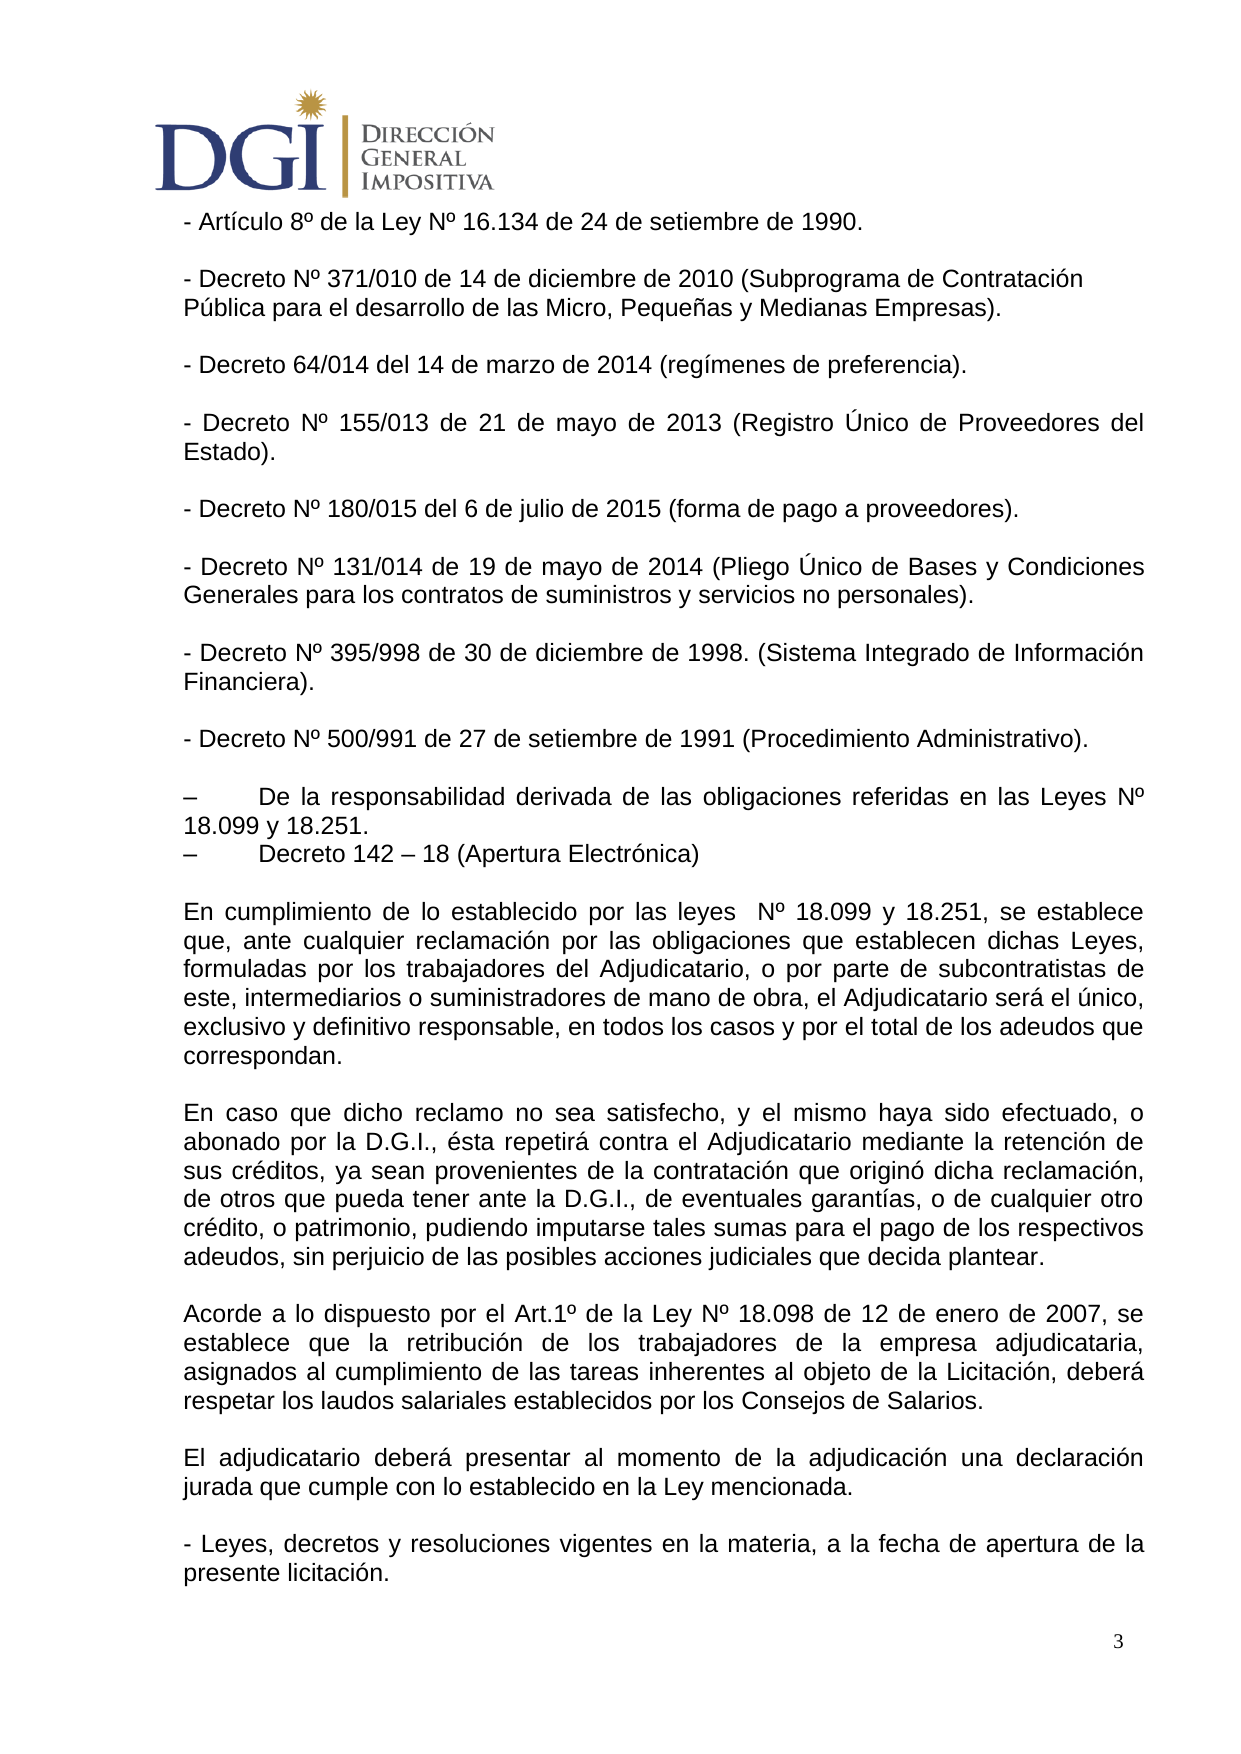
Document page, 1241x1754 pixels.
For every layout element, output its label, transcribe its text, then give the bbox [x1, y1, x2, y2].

text - Decreto Nº 131/014 de 19 de mayo de 2014 (Pliego Único de Bases y Condiciones Generales para los contratos de suministros y servicios no personales). [183, 552, 1146, 609]
list De la responsabilidad derivada de las obligaciones referidas en las Leyes Nº 18.099 y 18.251. [183, 782, 1146, 839]
list Decreto 142 – 18 (Apertura Electrónica) [183, 839, 1146, 868]
text - Decreto Nº 395/998 de 30 de diciembre de 1998. (Sistema Integrado de Información Financiera). [183, 638, 1146, 696]
text En cumplimiento de lo establecido por las leyes Nº 18.099 y 18.251, se establece que, ante cualquier reclamación por las obligaciones que establecen dichas Leyes, formuladas por los trabajadores del Adjudicatario, o por parte de subcontratistas de este, intermediarios o suministradores de mano de obra, el Adjudicatario será el único, exclusivo y definitivo responsable, en todos los casos y por el total de los adeudos que correspondan. [183, 897, 1146, 1069]
text - Decreto Nº 500/991 de 27 de setiembre de 1991 (Procedimiento Administrativo). [183, 724, 1146, 753]
text - Decreto 64/014 del 14 de marzo de 2014 (regímenes de preferencia). [183, 351, 1146, 379]
text - Leyes, decretos y resoluciones vigentes en la materia, a la fecha de apertura de la presente licitación. [183, 1529, 1146, 1587]
text Acorde a lo dispuesto por el Art.1º de la Ley Nº 18.098 de 12 de enero de 2007, se establece que la retribución de los trabajadores de la empresa adjudicataria, asignados al cumplimiento de las tareas inherentes al objeto de la Licitación, deberá respetar los laudos salariales establecidos por los Consejos de Salarios. [183, 1299, 1146, 1414]
picture [125, 78, 516, 207]
text - Decreto Nº 155/013 de 21 de mayo de 2013 (Registro Único de Proveedores del Estado). [183, 408, 1146, 466]
text - Decreto Nº 180/015 del 6 de julio de 2015 (forma de pago a proveedores). [183, 494, 1146, 523]
text Pública para el desarrollo de las Micro, Pequeñas y Medianas Empresas). [183, 293, 1146, 322]
text El adjudicatario deberá presentar al momento de la adjudicación una declaración jurada que cumple con lo establecido en la Ley mencionada. [183, 1443, 1146, 1501]
text En caso que dicho reclamo no sea satisfecho, y el mismo haya sido efectuado, o abonado por la D.G.I., ésta repetirá contra el Adjudicatario mediante la retención de sus créditos, ya sean provenientes de la contratación que originó dicha reclamación, de otros que pueda tener ante la D.G.I., de eventuales garantías, o de cualquier otro crédito, o patrimonio, pudiendo imputarse tales sumas para el pago de los respectivos adeudos, sin perjuicio de las posibles acciones judiciales que decida plantear. [183, 1098, 1146, 1271]
text - Artículo 8º de la Ley Nº 16.134 de 24 de setiembre de 1990. [183, 207, 1146, 236]
text - Decreto Nº 371/010 de 14 de diciembre de 2010 (Subprograma de Contratación [183, 264, 1146, 293]
